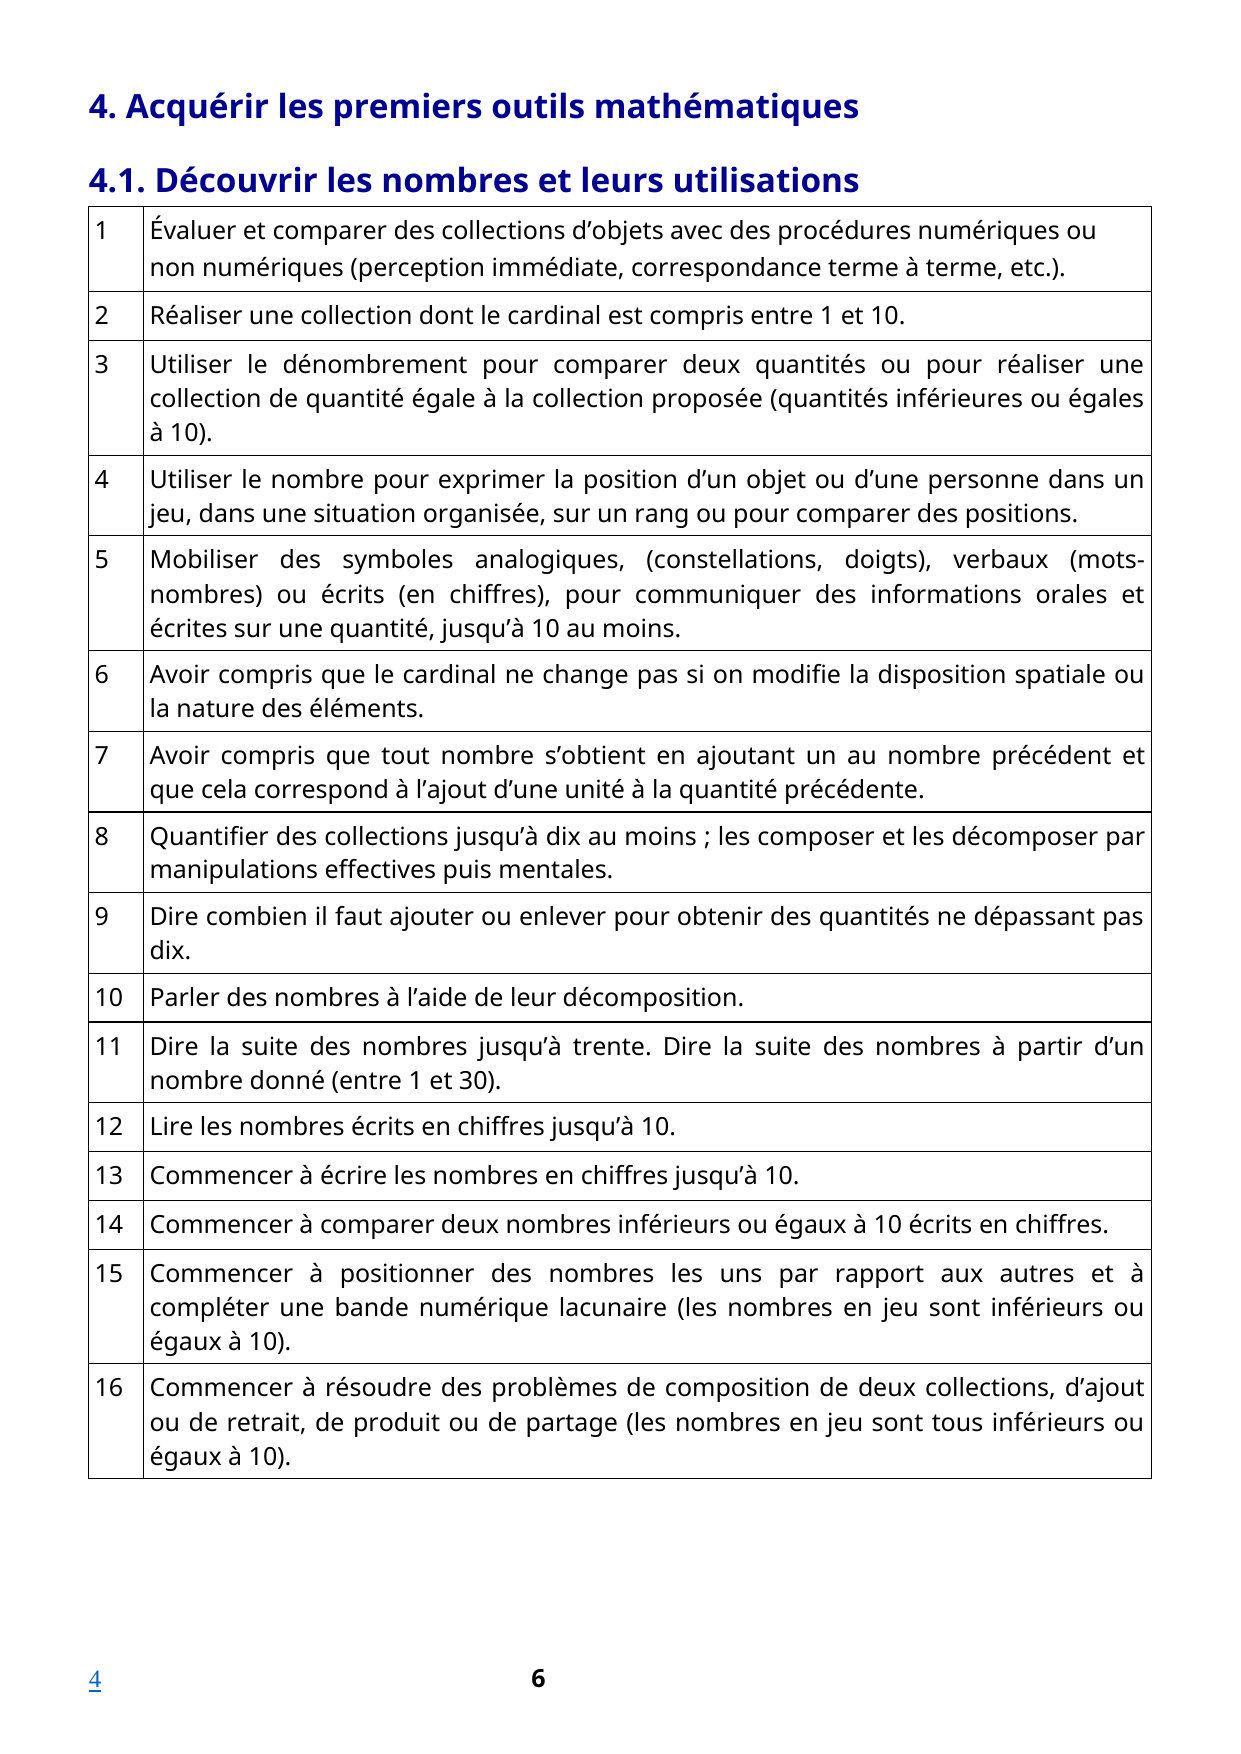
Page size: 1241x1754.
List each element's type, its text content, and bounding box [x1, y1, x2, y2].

table_cell 8 [89, 813, 143, 892]
table_cell Réaliser une collection dont le cardinal est compris entre 1 et 10. [144, 292, 1151, 340]
table_cell 13 [89, 1152, 143, 1200]
table_cell Utiliser le nombre pour exprimer la position d’un objet ou d’une personne dans un jeu, dans une situation organisée, sur un rang ou pour comparer des positions. [144, 456, 1151, 535]
table_header 1 [89, 207, 143, 291]
table_cell Dire la suite des nombres jusqu’à trente. Dire la suite des nombres à partir d’un nombre donné (entre 1 et 30). [144, 1023, 1151, 1102]
table_cell Avoir compris que tout nombre s’obtient en ajoutant un au nombre précédent et que cela correspond à l’ajout d’une unité à la quantité précédente. [144, 732, 1151, 811]
table_cell 3 [89, 341, 143, 455]
table_cell 14 [89, 1201, 143, 1249]
table_cell Avoir compris que le cardinal ne change pas si on modifie la disposition spatiale ou la nature des éléments. [144, 651, 1151, 731]
table_cell 9 [89, 893, 143, 973]
table_cell Mobiliser des symboles analogiques, (constellations, doigts), verbaux (mots-nombres) ou écrits (en chiffres), pour communiquer des informations orales et écrites sur une quantité, jusqu’à 10 au moins. [144, 536, 1151, 650]
table_cell 12 [89, 1103, 143, 1151]
table_cell Commencer à écrire les nombres en chiffres jusqu’à 10. [144, 1152, 1151, 1200]
table_cell Parler des nombres à l’aide de leur décomposition. [144, 974, 1151, 1021]
subtitle 4.1. Découvrir les nombres et leurs utilisations [88, 157, 1152, 202]
table_cell 4 [89, 456, 143, 535]
table_cell 7 [89, 732, 143, 811]
table_cell Commencer à positionner des nombres les uns par rapport aux autres et à compléter une bande numérique lacunaire (les nombres en jeu sont inférieurs ou égaux à 10). [144, 1250, 1151, 1363]
table_cell 2 [89, 292, 143, 340]
table_cell 10 [89, 974, 143, 1021]
table_cell 16 [89, 1364, 143, 1478]
table_cell Dire combien il faut ajouter ou enlever pour obtenir des quantités ne dépassant pas dix. [144, 893, 1151, 973]
table_cell 15 [89, 1250, 143, 1363]
table_cell 6 [89, 651, 143, 731]
table_header Évaluer et comparer des collections d’objets avec des procédures numériques ou non numériques (perception immédiate, correspondance terme à terme, etc.). [144, 207, 1151, 291]
table_cell Commencer à comparer deux nombres inférieurs ou égaux à 10 écrits en chiffres. [144, 1201, 1151, 1249]
table_cell Quantifier des collections jusqu’à dix au moins ; les composer et les décomposer par manipulations effectives puis mentales. [144, 813, 1151, 892]
table_cell Commencer à résoudre des problèmes de composition de deux collections, d’ajout ou de retrait, de produit ou de partage (les nombres en jeu sont tous inférieurs ou égaux à 10). [144, 1364, 1151, 1478]
text 4. Acquérir les premiers outils mathématiques [88, 83, 1152, 128]
table_cell Utiliser le dénombrement pour comparer deux quantités ou pour réaliser une collection de quantité égale à la collection proposée (quantités inférieures ou égales à 10). [144, 341, 1151, 455]
table_cell 5 [89, 536, 143, 650]
table_cell 11 [89, 1023, 143, 1102]
table_cell Lire les nombres écrits en chiffres jusqu’à 10. [144, 1103, 1151, 1151]
